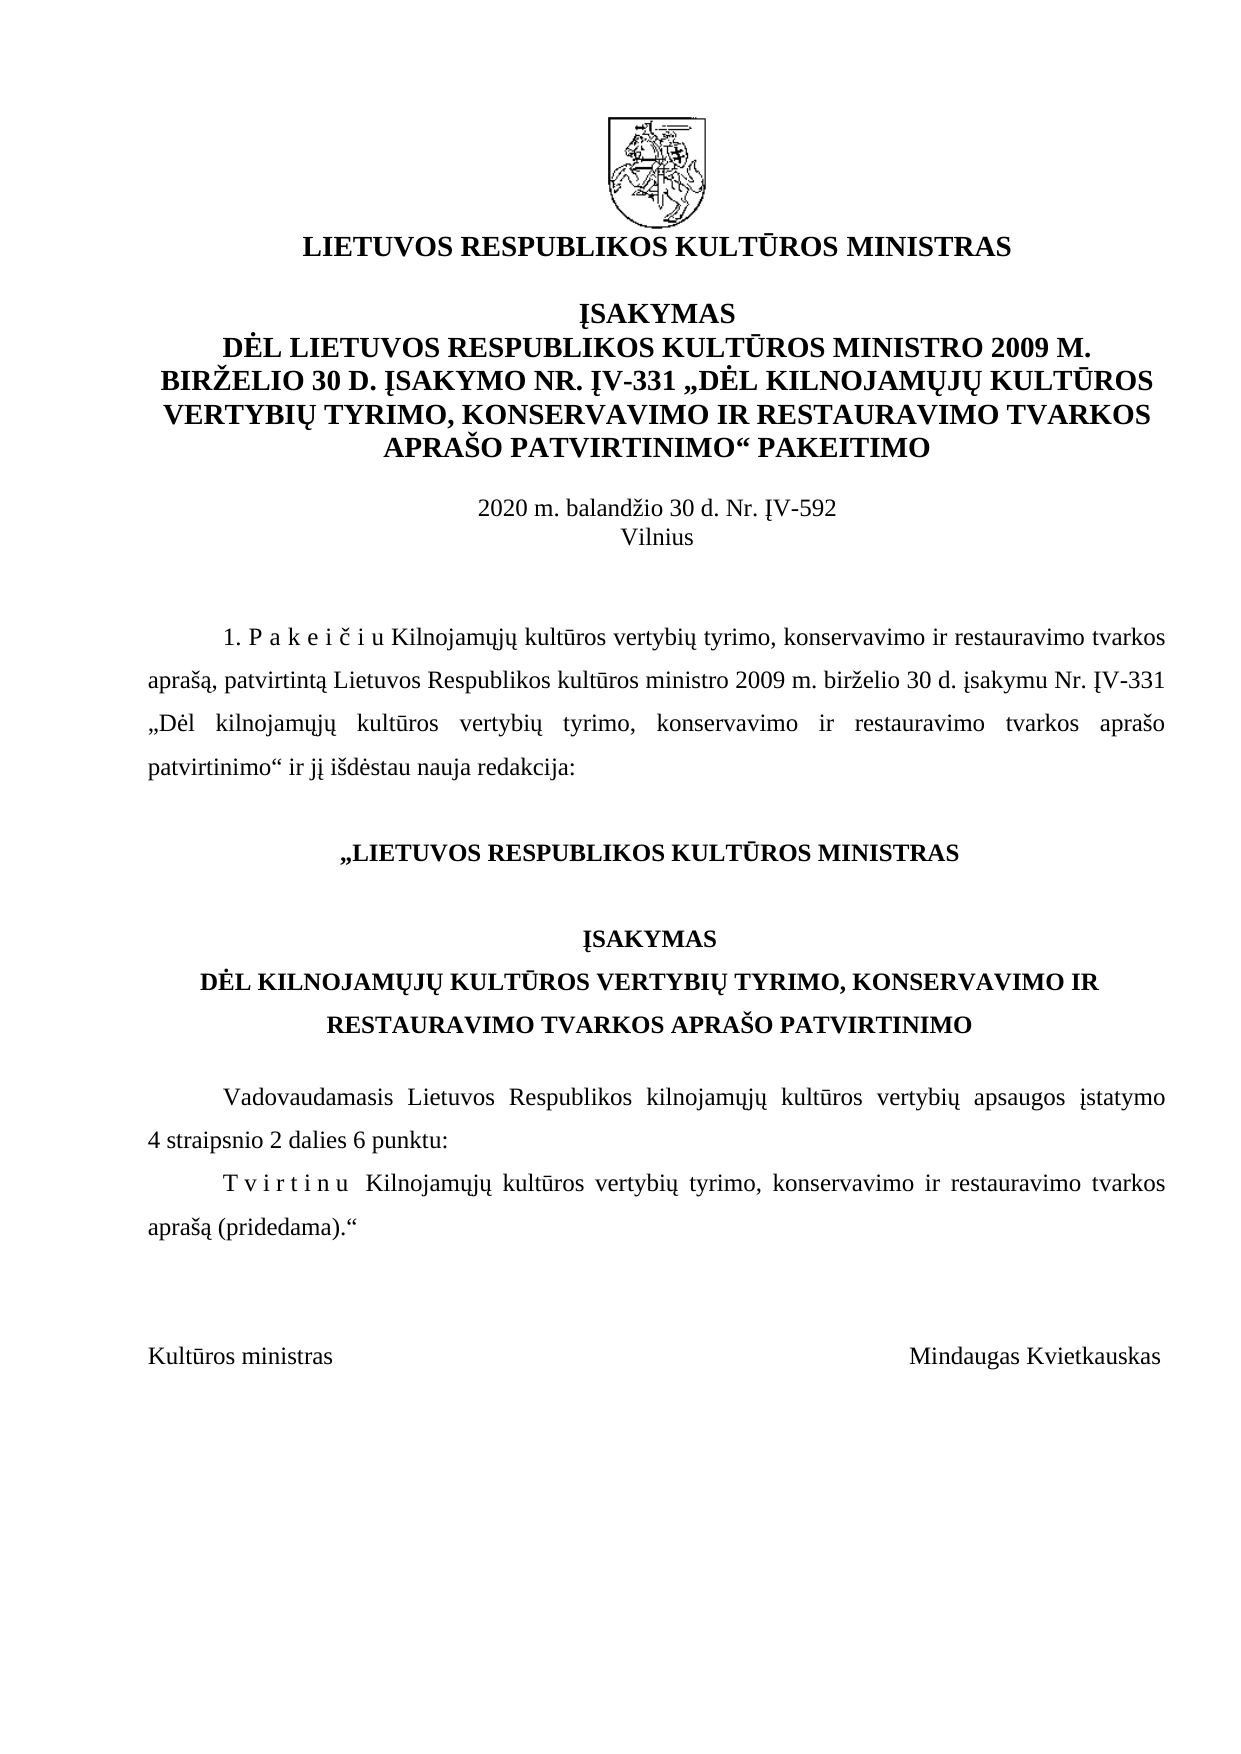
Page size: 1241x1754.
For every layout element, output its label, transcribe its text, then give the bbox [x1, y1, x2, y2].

text DĖL LIETUVOS RESPUBLIKOS KULTŪROS MINISTRO 2009 M. BIRŽELIO 30 D. ĮSAKYMO NR. ĮV-331 „DĖL KILNOJAMŲJŲ KULTŪROS VERTYBIŲ TYRIMO, KONSERVAVIMO IR RESTAURAVIMO TVARKOS APRAŠO PATVIRTINIMO“ PAKEITIMO [148, 330, 1166, 464]
text Vadovaudamasis Lietuvos Respublikos kilnojamųjų kultūros vertybių apsaugos įstatymo 4 straipsnio 2 dalies 6 punktu: [148, 1082, 1166, 1154]
text 1. P a k e i č i u Kilnojamųjų kultūros vertybių tyrimo, konservavimo ir restauravimo tvarkos aprašą, patvirtintą Lietuvos Respublikos kultūros ministro 2009 m. birželio 30 d. įsakymu Nr. ĮV-331 „Dėl kilnojamųjų kultūros vertybių tyrimo, konservavimo ir restauravimo tvarkos aprašo patvirtinimo“ ir jį išdėstau nauja redakcija: [148, 622, 1166, 780]
text 2020 m. balandžio 30 d. Nr. ĮV-592 [148, 493, 1166, 522]
text „LIETUVOS RESPUBLIKOS KULTŪROS MINISTRAS [133, 838, 1166, 867]
text DĖL KILNOJAMŲJŲ KULTŪROS VERTYBIŲ TYRIMO, KONSERVAVIMO IR RESTAURAVIMO TVARKOS APRAŠO PATVIRTINIMO [133, 967, 1166, 1039]
text ĮSAKYMAS [148, 296, 1166, 330]
text LIETUVOS RESPUBLIKOS KULTŪROS MINISTRAS [148, 229, 1166, 263]
text Tvirtinu Kilnojamųjų kultūros vertybių tyrimo, konservavimo ir restauravimo tvarkos aprašą (pridedama).“ [148, 1168, 1166, 1240]
text ĮSAKYMAS [133, 924, 1166, 953]
text Vilnius [148, 522, 1166, 550]
text Kultūros ministras Mindaugas Kvietkauskas [74, 1341, 1166, 1370]
